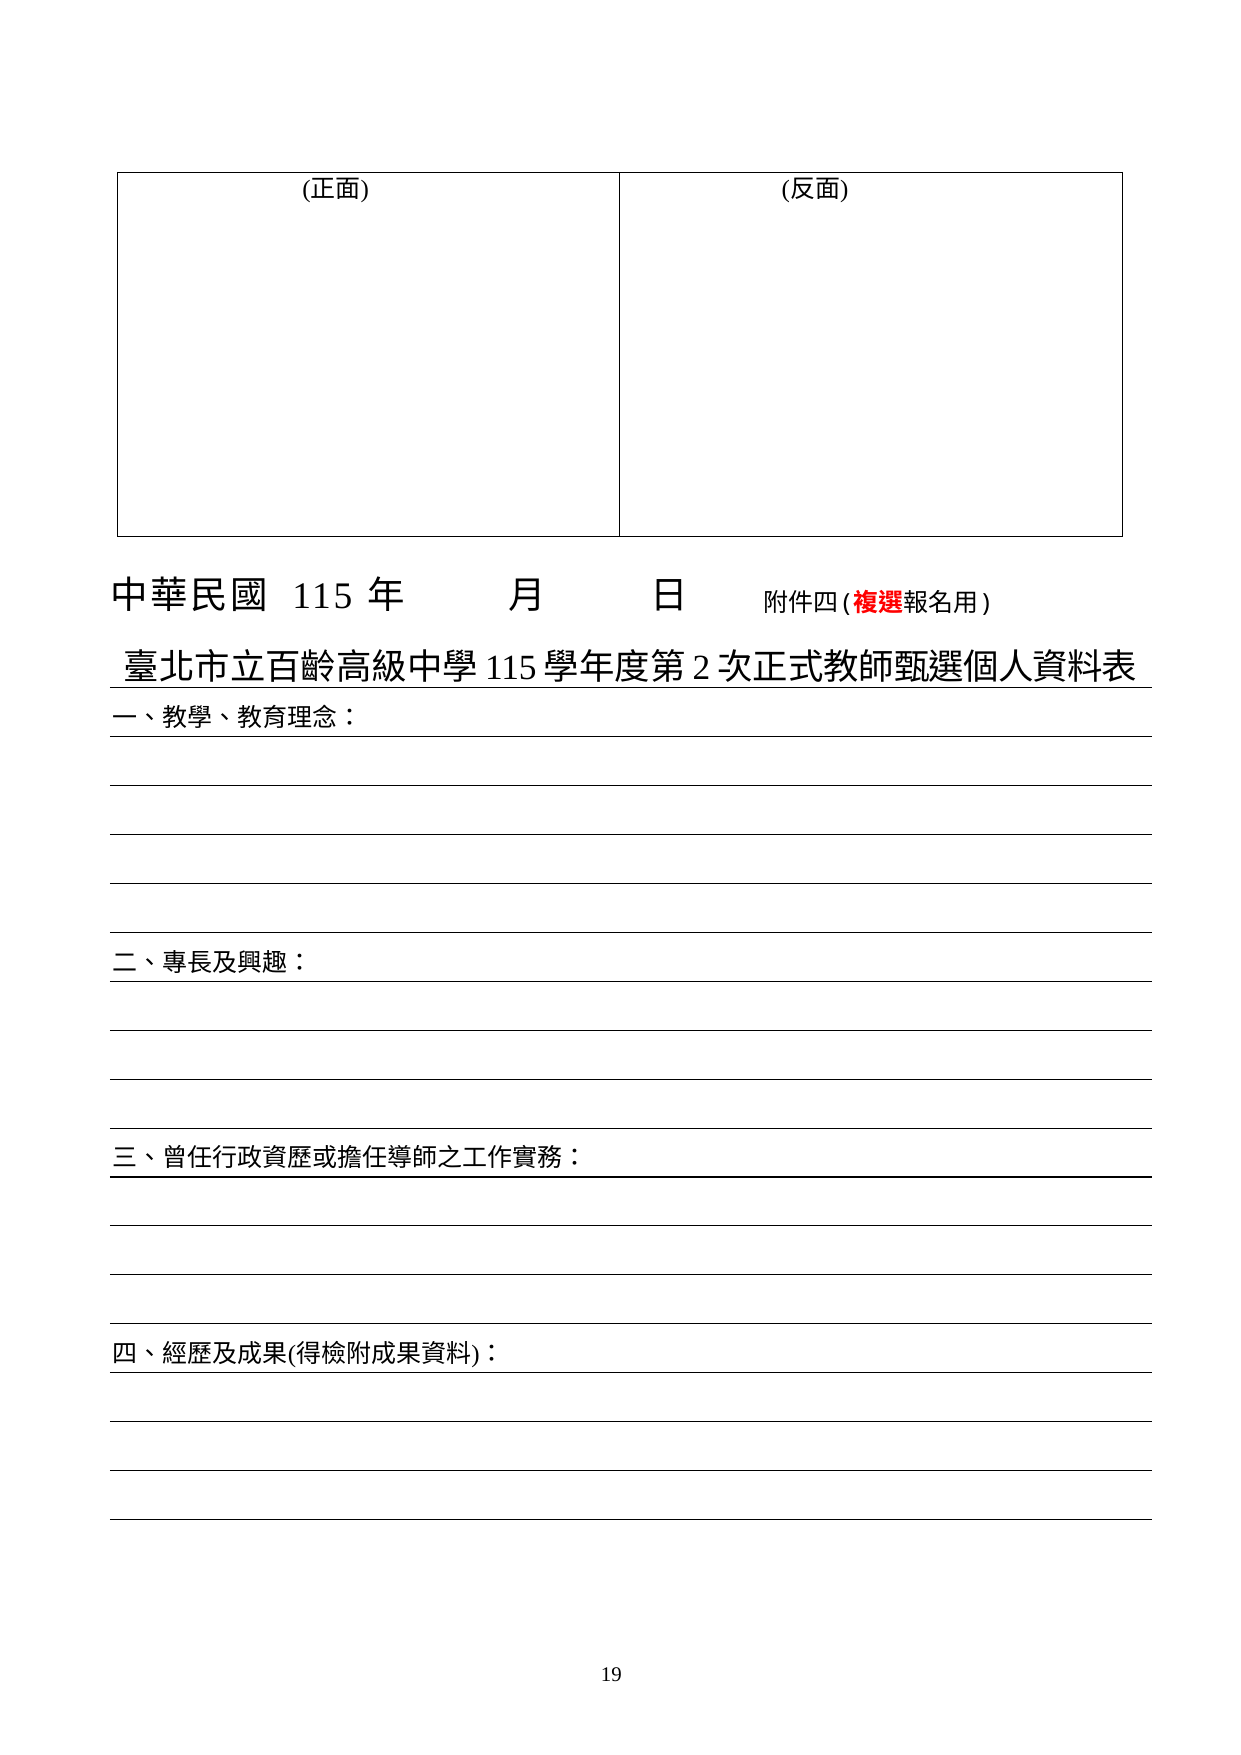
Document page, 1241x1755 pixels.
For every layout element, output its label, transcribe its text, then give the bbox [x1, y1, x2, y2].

table_header 臺北市立百齡高級中學115學年度第2次正式教師甄選個人資料表 [110, 649, 1152, 687]
table_cell [110, 884, 1152, 932]
table_cell 一、教學、教育理念： [110, 688, 1152, 736]
table_header 臺北市立百齡高級中學115學年度第2次正式教師甄選個人資料表 [749, 575, 1240, 627]
table_cell [110, 835, 1152, 883]
table_cell (反面) [620, 173, 1122, 536]
table_cell 四、經歷及成果(得檢附成果資料)： [110, 1324, 1152, 1372]
table_cell [110, 1373, 1152, 1421]
table_cell [110, 1471, 1152, 1519]
table_cell [110, 982, 1152, 1029]
table_cell [110, 1178, 1152, 1225]
table_cell 三、曾任行政資歷或擔任導師之工作實務： [110, 1129, 1152, 1176]
table_cell 二、專長及興趣： [110, 933, 1152, 981]
text 中華民國 115 年 月 日 [110, 572, 1131, 618]
table_cell [110, 737, 1152, 785]
table_cell (正面) [118, 173, 619, 536]
table_cell [110, 1080, 1152, 1127]
table_cell [110, 1226, 1152, 1274]
table_cell [110, 1422, 1152, 1470]
table_cell [110, 1031, 1152, 1078]
table_cell [110, 1275, 1152, 1323]
table_cell [110, 786, 1152, 834]
